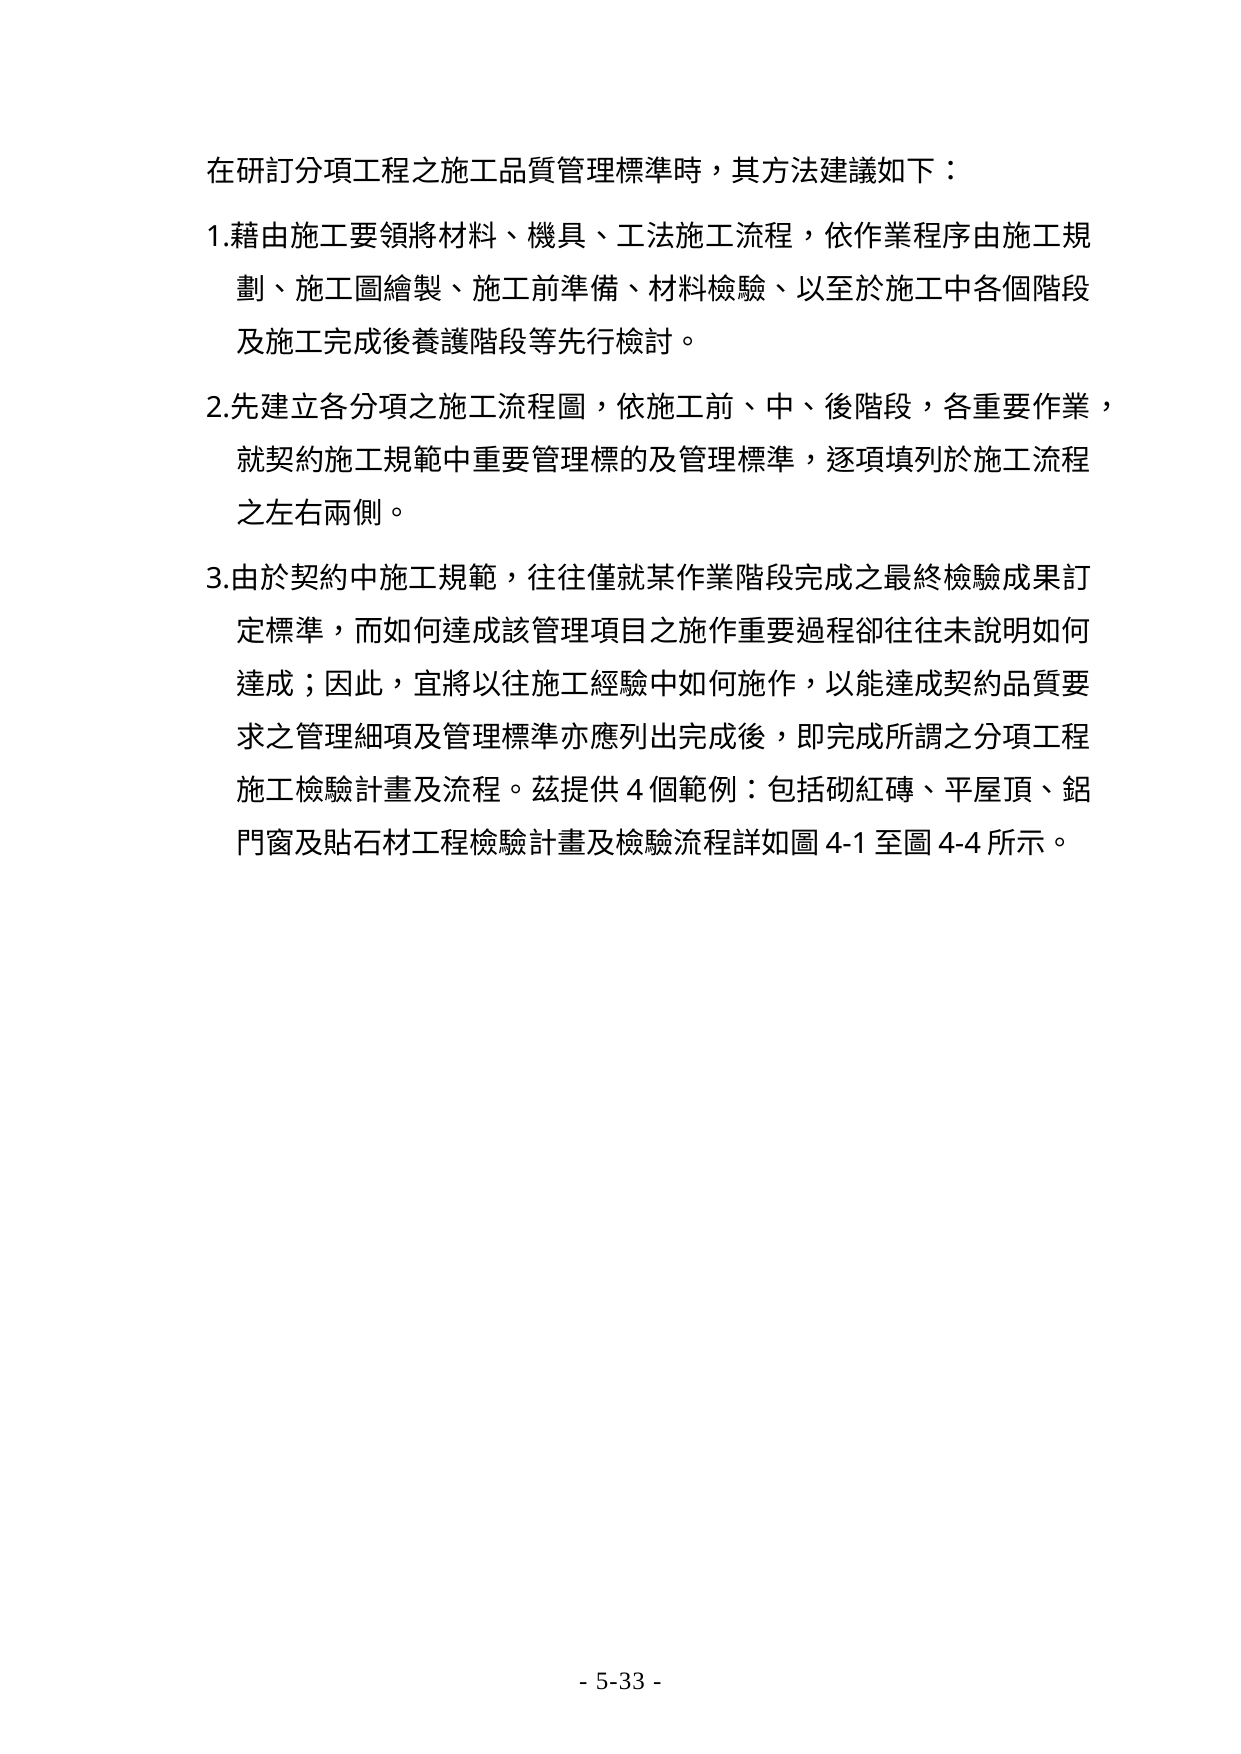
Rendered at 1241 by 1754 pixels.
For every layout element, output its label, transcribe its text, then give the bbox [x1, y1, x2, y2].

text 在研訂分項工程之施工品質管理標準時，其方法建議如下： [148, 148, 1092, 190]
text 3.由於契約中施工規範，往往僅就某作業階段完成之最終檢驗成果訂定標準，而如何達成該管理項目之施作重要過程卻往往未說明如何達成；因此，宜將以往施工經驗中如何施作，以能達成契約品質要求之管理細項及管理標準亦應列出完成後，即完成所謂之分項工程施工檢驗計畫及流程。茲提供4個範例：包括砌紅磚、平屋頂、鋁門窗及貼石材工程檢驗計畫及檢驗流程詳如圖4-1至圖4-4所示。 [206, 555, 1092, 862]
text 2.先建立各分項之施工流程圖，依施工前、中、後階段，各重要作業，就契約施工規範中重要管理標的及管理標準，逐項填列於施工流程之左右兩側。 [206, 384, 1092, 532]
text 1.藉由施工要領將材料、機具、工法施工流程，依作業程序由施工規劃、施工圖繪製、施工前準備、材料檢驗、以至於施工中各個階段及施工完成後養護階段等先行檢討。 [206, 213, 1092, 361]
